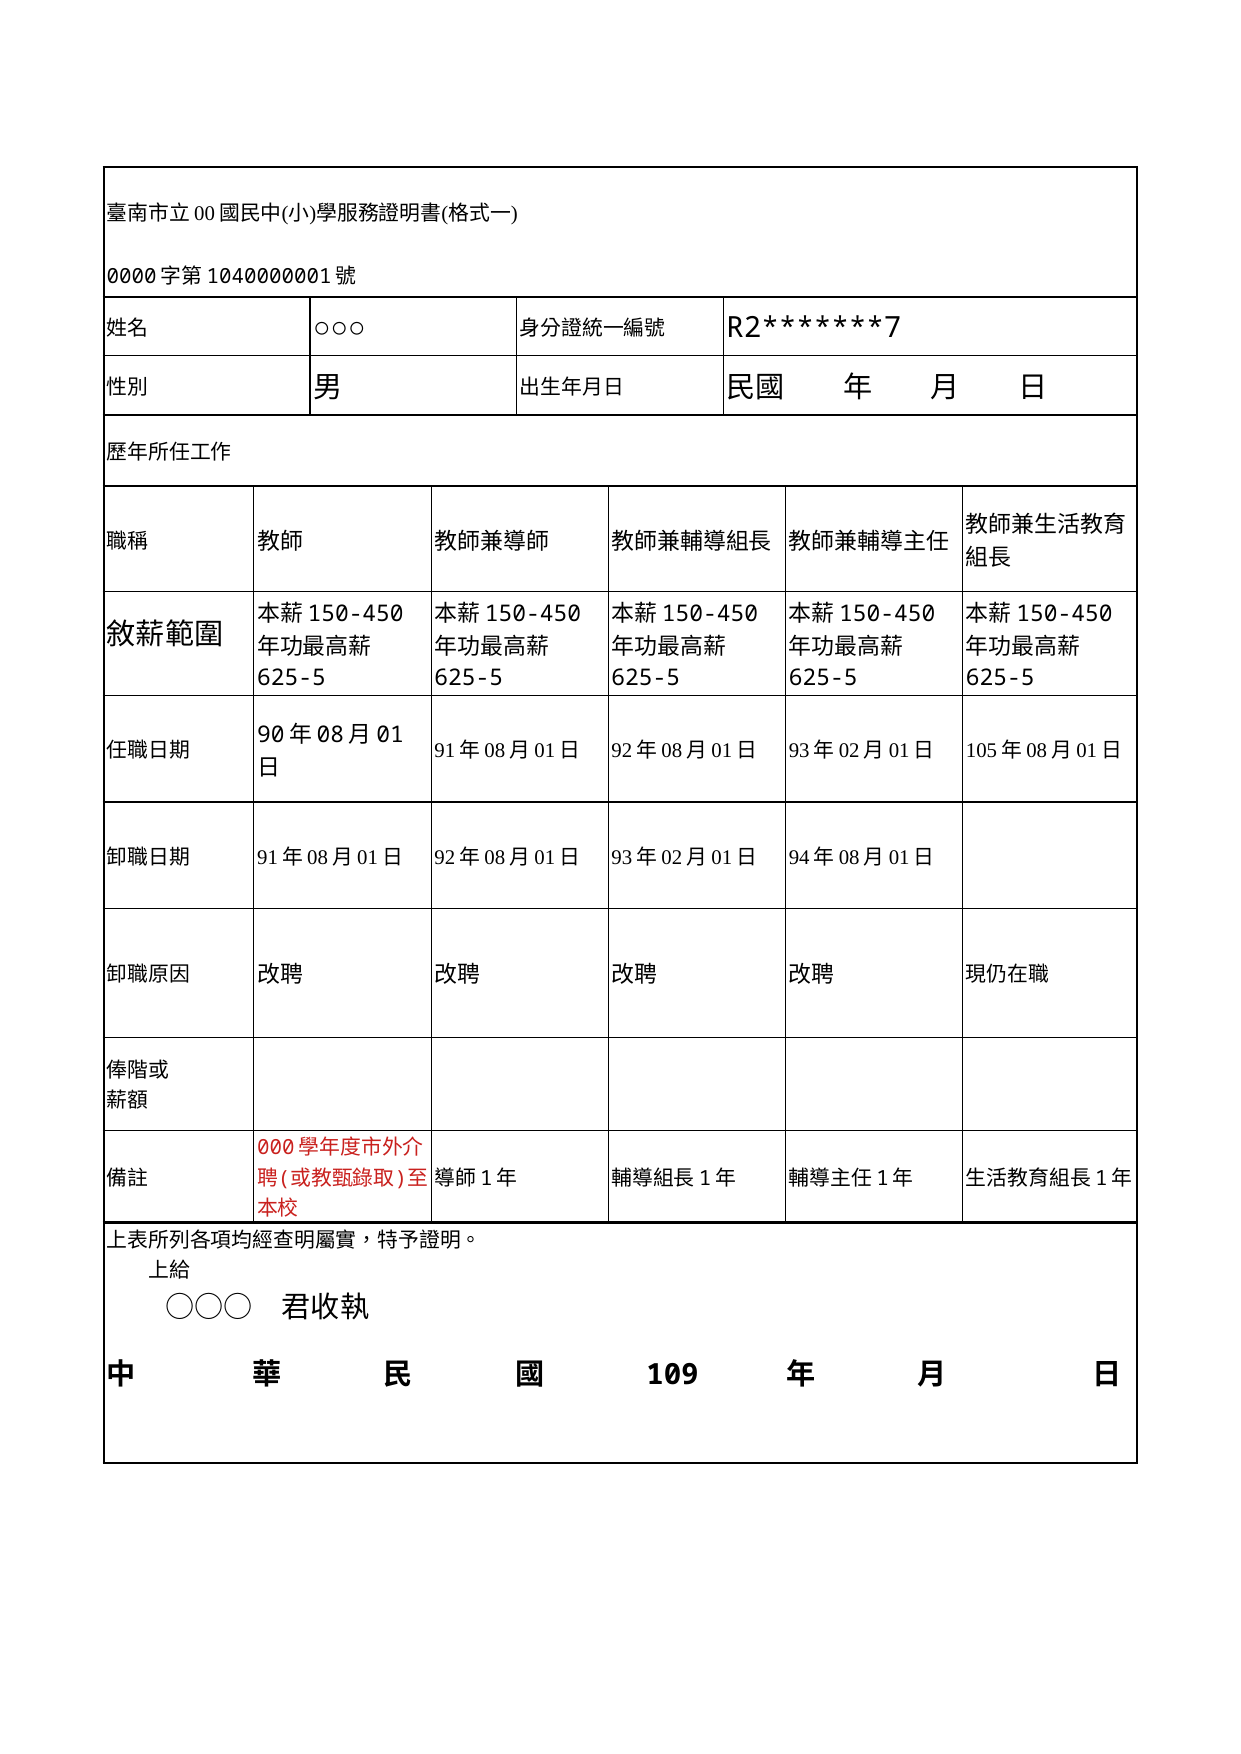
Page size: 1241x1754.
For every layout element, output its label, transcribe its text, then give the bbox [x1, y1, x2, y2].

table_cell [786, 1038, 962, 1129]
table_cell 俸階或 薪額 [105, 1038, 253, 1129]
table_cell 教師兼生活教育組長 [963, 487, 1136, 591]
table_cell 任職日期 [105, 696, 253, 801]
table_cell 92年08月01日 [432, 803, 608, 908]
table_cell 改聘 [786, 909, 962, 1037]
table_cell [432, 1038, 608, 1129]
table_cell 教師兼輔導組長 [609, 487, 785, 591]
table_cell 身分證統一編號 [517, 298, 723, 355]
table_cell 本薪150-450 年功最高薪625-5 [786, 592, 962, 695]
table_cell 本薪150-450 年功最高薪625-5 [609, 592, 785, 695]
table_cell 93年02月01日 [786, 696, 962, 801]
table_cell 改聘 [609, 909, 785, 1037]
table_cell 000學年度市外介聘(或教甄錄取)至本校 [254, 1131, 431, 1221]
table_cell 歷年所任工作 [105, 416, 1136, 485]
table_cell 92年08月01日 [609, 696, 785, 801]
table_cell 改聘 [432, 909, 608, 1037]
table_cell 改聘 [254, 909, 431, 1037]
table_cell ○○○ [311, 298, 516, 355]
table_cell 輔導組長1年 [609, 1131, 785, 1221]
table_cell [254, 1038, 431, 1129]
table_cell 輔導主任1年 [786, 1131, 962, 1221]
table_cell 備註 [105, 1131, 253, 1221]
table_cell 生活教育組長1年 [963, 1131, 1136, 1221]
table_cell [609, 1038, 785, 1129]
table_cell 卸職原因 [105, 909, 253, 1037]
table_cell [963, 1038, 1136, 1129]
table_cell R2*******7 [724, 298, 1136, 355]
table_cell 105年08月01日 [963, 696, 1136, 801]
table_cell 卸職日期 [105, 803, 253, 908]
table_cell 0000字第1040000001號 [105, 254, 1136, 296]
table_cell 93年02月01日 [609, 803, 785, 908]
table_cell 教師 [254, 487, 431, 591]
table_header 臺南市立00國民中(小)學服務證明書(格式一) [105, 168, 1136, 254]
table_cell 本薪150-450 年功最高薪625-5 [254, 592, 431, 695]
table_cell 敘薪範圍 [105, 592, 253, 695]
table_cell 職稱 [105, 487, 253, 591]
table_cell 教師兼導師 [432, 487, 608, 591]
table_cell 男 [311, 356, 516, 414]
table_cell 現仍在職 [963, 909, 1136, 1037]
table_cell 94年08月01日 [786, 803, 962, 908]
table_cell 本薪150-450 年功最高薪625-5 [963, 592, 1136, 695]
table_cell 90年08月01日 [254, 696, 431, 801]
table_cell [963, 803, 1136, 908]
table_cell 導師1年 [432, 1131, 608, 1221]
table_cell 本薪150-450 年功最高薪625-5 [432, 592, 608, 695]
table_cell 出生年月日 [517, 356, 723, 414]
table_cell 91年08月01日 [254, 803, 431, 908]
table_cell 性別 [105, 356, 309, 414]
table_cell 民國 年 月 日 [724, 356, 1136, 414]
table_cell 姓名 [105, 298, 309, 355]
table_cell 上表所列各項均經查明屬實，特予證明。 上給 ○○○ 君收執 中 華 民 國 109 年 月 日 [105, 1224, 1136, 1462]
table_cell 教師兼輔導主任 [786, 487, 962, 591]
table_cell 91年08月01日 [432, 696, 608, 801]
